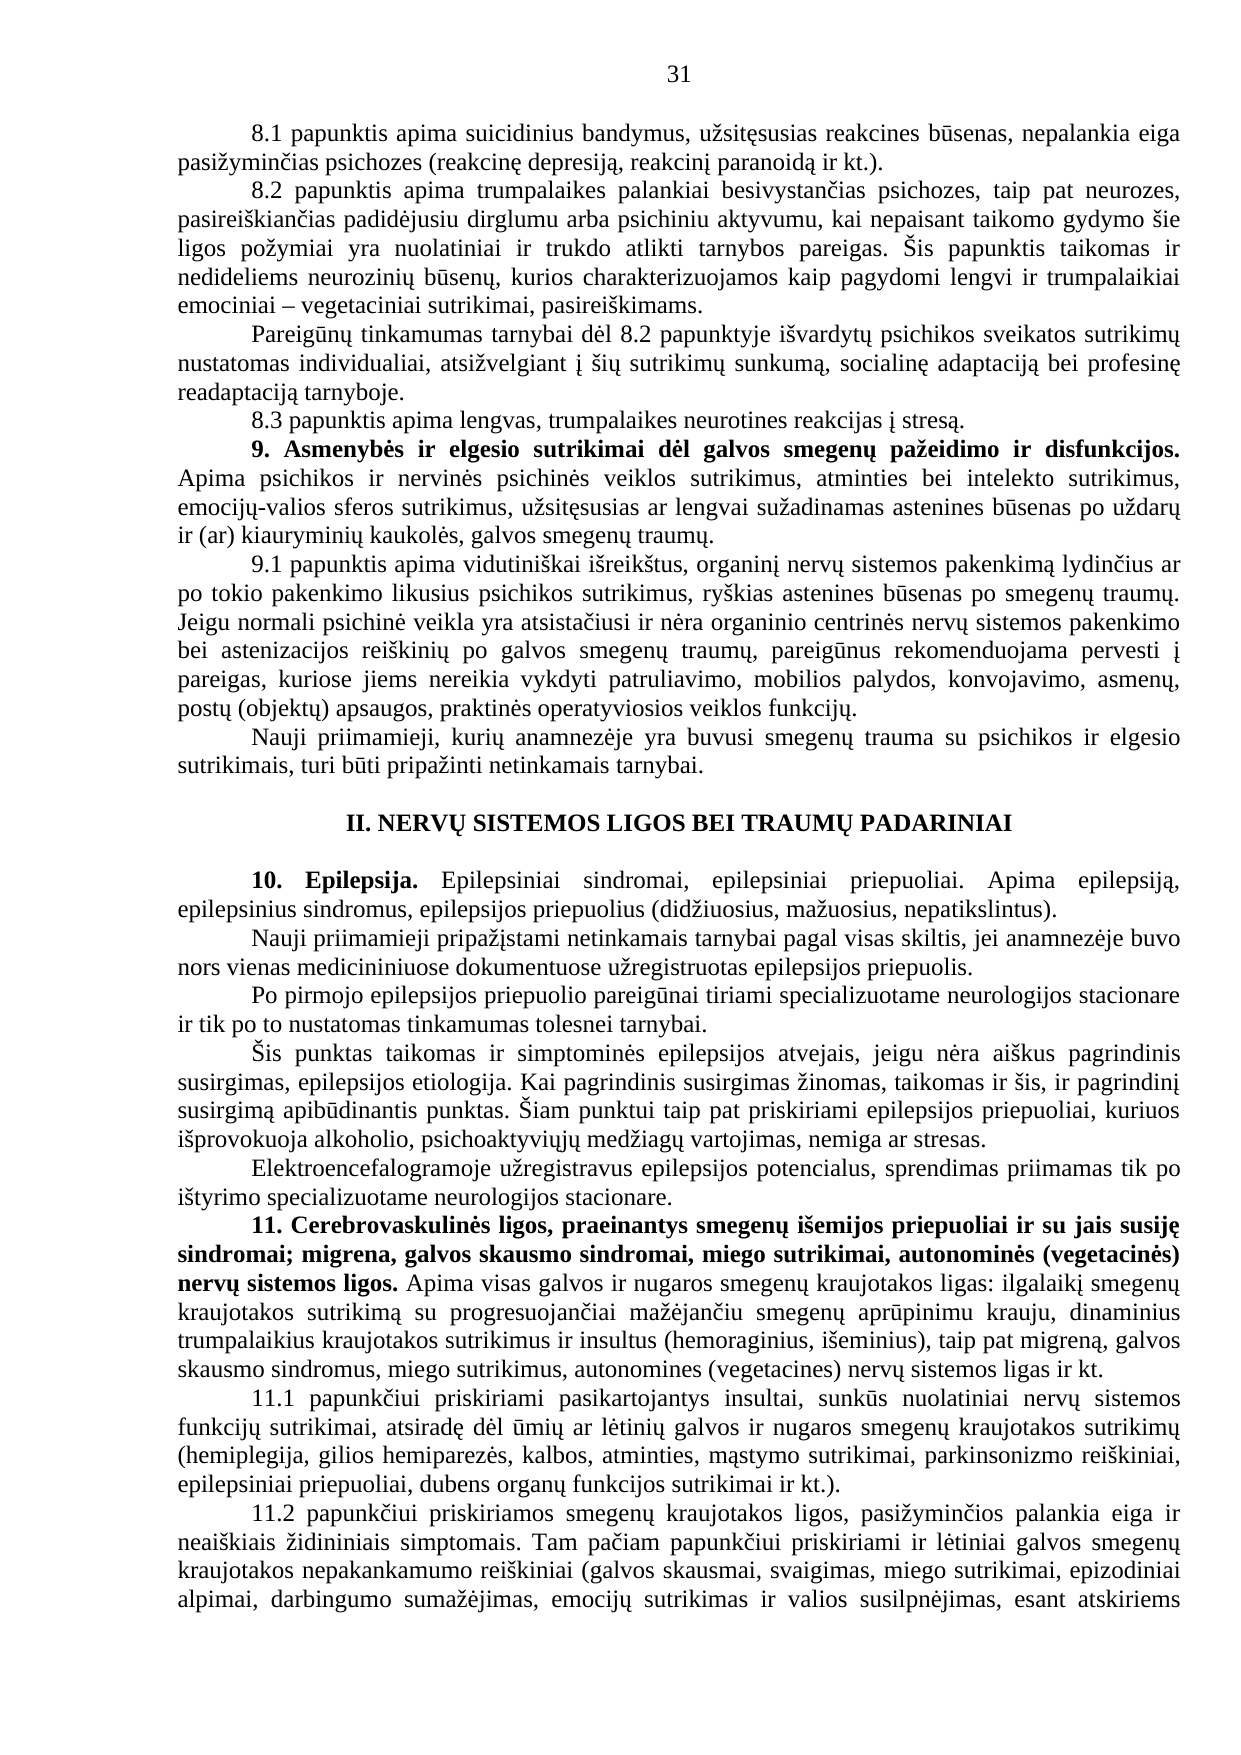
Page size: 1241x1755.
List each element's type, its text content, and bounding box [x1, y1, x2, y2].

text Nauji priimamieji, kurių anamnezėje yra buvusi smegenų trauma su psichikos ir elgesio sutrikimais, turi būti pripažinti netinkamais tarnybai. [177, 722, 1181, 779]
text Elektroencefalogramoje užregistravus epilepsijos potencialus, sprendimas priimamas tik po ištyrimo specializuotame neurologijos stacionare. [177, 1153, 1181, 1211]
text 11.2 papunkčiui priskiriamos smegenų kraujotakos ligos, pasižyminčios palankia eiga ir neaiškiais židininiais simptomais. Tam pačiam papunkčiui priskiriami ir lėtiniai galvos smegenų kraujotakos nepakankamumo reiškiniai (galvos skausmai, svaigimas, miego sutrikimai, epizodiniai alpimai, darbingumo sumažėjimas, emocijų sutrikimas ir valios susilpnėjimas, esant atskiriems [177, 1498, 1181, 1613]
text Pareigūnų tinkamumas tarnybai dėl 8.2 papunktyje išvardytų psichikos sveikatos sutrikimų nustatomas individualiai, atsižvelgiant į šių sutrikimų sunkumą, socialinę adaptaciją bei profesinę readaptaciją tarnyboje. [177, 319, 1181, 406]
text 8.2 papunktis apima trumpalaikes palankiai besivystančias psichozes, taip pat neurozes, pasireiškiančias padidėjusiu dirglumu arba psichiniu aktyvumu, kai nepaisant taikomo gydymo šie ligos požymiai yra nuolatiniai ir trukdo atlikti tarnybos pareigas. Šis papunktis taikomas ir nedideliems neurozinių būsenų, kurios charakterizuojamos kaip pagydomi lengvi ir trumpalaikiai emociniai – vegetaciniai sutrikimai, pasireiškimams. [177, 176, 1181, 319]
text 9. Asmenybės ir elgesio sutrikimai dėl galvos smegenų pažeidimo ir disfunkcijos. Apima psichikos ir nervinės psichinės veiklos sutrikimus, atminties bei intelekto sutrikimus, emocijų-valios sferos sutrikimus, užsitęsusias ar lengvai sužadinamas astenines būsenas po uždarų ir (ar) kiauryminių kaukolės, galvos smegenų traumų. [177, 434, 1181, 549]
text 11.1 papunkčiui priskiriami pasikartojantys insultai, sunkūs nuolatiniai nervų sistemos funkcijų sutrikimai, atsiradę dėl ūmių ar lėtinių galvos ir nugaros smegenų kraujotakos sutrikimų (hemiplegija, gilios hemiparezės, kalbos, atminties, mąstymo sutrikimai, parkinsonizmo reiškiniai, epilepsiniai priepuoliai, dubens organų funkcijos sutrikimai ir kt.). [177, 1383, 1181, 1498]
text 8.3 papunktis apima lengvas, trumpalaikes neurotines reakcijas į stresą. [177, 406, 1181, 434]
text Po pirmojo epilepsijos priepuolio pareigūnai tiriami specializuotame neurologijos stacionare ir tik po to nustatomas tinkamumas tolesnei tarnybai. [177, 981, 1181, 1038]
text Nauji priimamieji pripažįstami netinkamais tarnybai pagal visas skiltis, jei anamnezėje buvo nors vienas medicininiuose dokumentuose užregistruotas epilepsijos priepuolis. [177, 923, 1181, 981]
text 9.1 papunktis apima vidutiniškai išreikštus, organinį nervų sistemos pakenkimą lydinčius ar po tokio pakenkimo likusius psichikos sutrikimus, ryškias astenines būsenas po smegenų traumų. Jeigu normali psichinė veikla yra atsistačiusi ir nėra organinio centrinės nervų sistemos pakenkimo bei astenizacijos reiškinių po galvos smegenų traumų, pareigūnus rekomenduojama pervesti į pareigas, kuriose jiems nereikia vykdyti patruliavimo, mobilios palydos, konvojavimo, asmenų, postų (objektų) apsaugos, praktinės operatyviosios veiklos funkcijų. [177, 549, 1181, 722]
text Šis punktas taikomas ir simptominės epilepsijos atvejais, jeigu nėra aiškus pagrindinis susirgimas, epilepsijos etiologija. Kai pagrindinis susirgimas žinomas, taikomas ir šis, ir pagrindinį susirgimą apibūdinantis punktas. Šiam punktui taip pat priskiriami epilepsijos priepuoliai, kuriuos išprovokuoja alkoholio, psichoaktyviųjų medžiagų vartojimas, nemiga ar stresas. [177, 1038, 1181, 1153]
text 8.1 papunktis apima suicidinius bandymus, užsitęsusias reakcines būsenas, nepalankia eiga pasižyminčias psichozes (reakcinę depresiją, reakcinį paranoidą ir kt.). [177, 118, 1181, 176]
text 10. Epilepsija. Epilepsiniai sindromai, epilepsiniai priepuoliai. Apima epilepsiją, epilepsinius sindromus, epilepsijos priepuolius (didžiuosius, mažuosius, nepatikslintus). [177, 866, 1181, 923]
text II. NERVŲ SISTEMOS LIGOS BEI TRAUMŲ PADARINIAI [177, 808, 1181, 837]
text 11. Cerebrovaskulinės ligos, praeinantys smegenų išemijos priepuoliai ir su jais susiję sindromai; migrena, galvos skausmo sindromai, miego sutrikimai, autonominės (vegetacinės) nervų sistemos ligos. Apima visas galvos ir nugaros smegenų kraujotakos ligas: ilgalaikį smegenų kraujotakos sutrikimą su progresuojančiai mažėjančiu smegenų aprūpinimu krauju, dinaminius trumpalaikius kraujotakos sutrikimus ir insultus (hemoraginius, išeminius), taip pat migreną, galvos skausmo sindromus, miego sutrikimus, autonomines (vegetacines) nervų sistemos ligas ir kt. [177, 1211, 1181, 1383]
